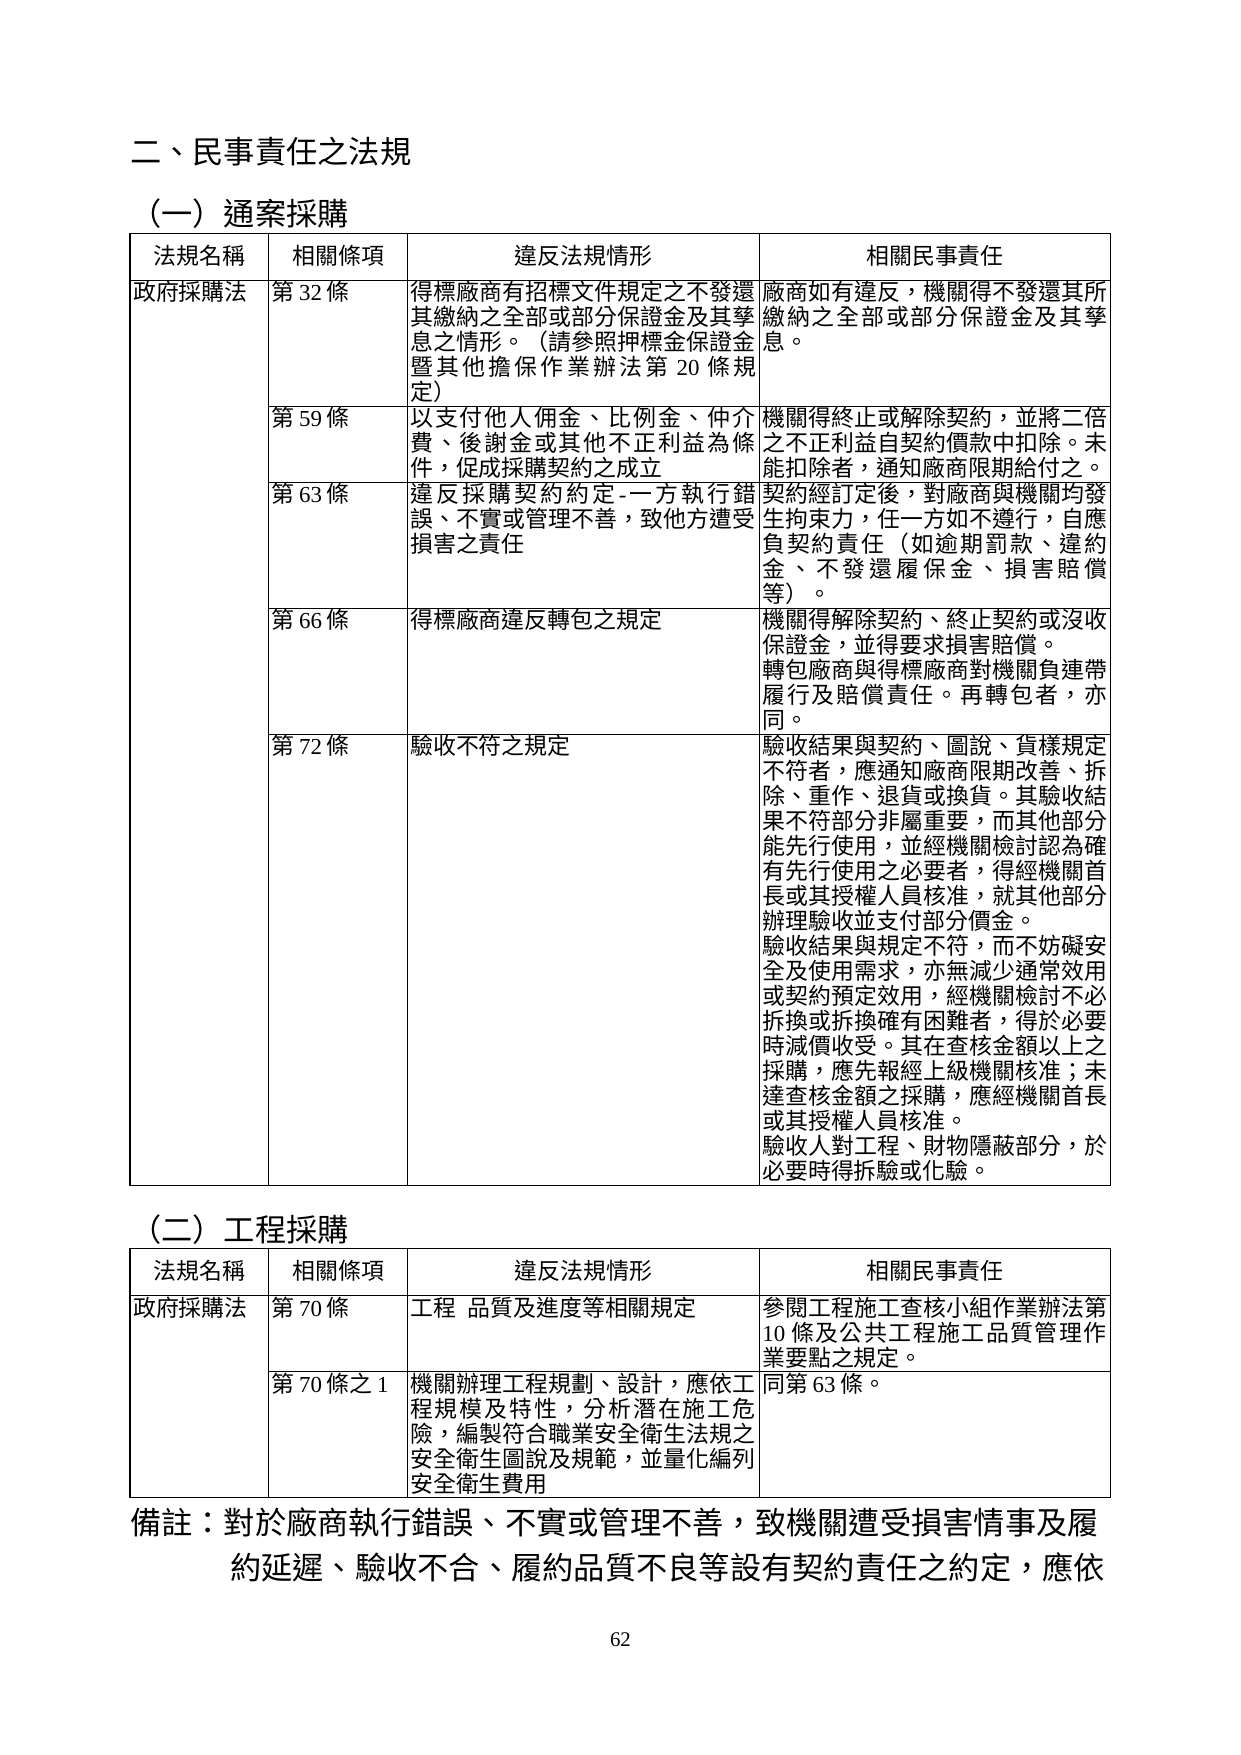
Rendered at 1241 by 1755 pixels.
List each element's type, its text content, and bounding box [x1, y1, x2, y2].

table_cell 廠商如有違反，機關得不發還其所繳納之全部或部分保證金及其孳息。 [760, 281, 1110, 406]
text 備註：對於廠商執行錯誤、不實或管理不善，致機關遭受損害情事及履約延遲、驗收不合、履約品質不良等設有契約責任之約定，應依 [130, 1498, 1110, 1589]
table_cell 驗收不符之規定 [408, 735, 759, 1185]
table_header 相關條項 [269, 234, 407, 279]
table_cell 同第63條。 [760, 1372, 1110, 1497]
table_header 相關民事責任 [760, 234, 1110, 279]
table_header 法規名稱 [131, 234, 268, 279]
table_cell 得標廠商有招標文件規定之不發還其繳納之全部或部分保證金及其孳息之情形。（請參照押標金保證金暨其他擔保作業辦法第20條規定） [408, 281, 759, 406]
table_header 相關民事責任 [760, 1249, 1110, 1295]
table_cell 參閱工程施工查核小組作業辦法第10條及公共工程施工品質管理作業要點之規定。 [760, 1296, 1110, 1371]
text （二）工程採購 [130, 1186, 1110, 1248]
table_cell 第70條 [269, 1296, 407, 1371]
table_cell 政府採購法 [131, 281, 268, 1185]
table_cell 第70條之1 [269, 1372, 407, 1497]
table_cell 機關得終止或解除契約，並將二倍之不正利益自契約價款中扣除。未能扣除者，通知廠商限期給付之。 [760, 407, 1110, 482]
table_cell 第66條 [269, 609, 407, 734]
table_cell 以支付他人佣金、比例金、仲介費、後謝金或其他不正利益為條件，促成採購契約之成立 [408, 407, 759, 482]
table_cell 第72條 [269, 735, 407, 1185]
table_cell 第59條 [269, 407, 407, 482]
table_cell 機關得解除契約、終止契約或沒收保證金，並得要求損害賠償。 轉包廠商與得標廠商對機關負連帶履行及賠償責任。再轉包者，亦同。 [760, 609, 1110, 734]
text 二、民事責任之法規 [130, 108, 1110, 170]
table_header 違反法規情形 [408, 234, 759, 279]
table_cell 違反採購契約約定-一方執行錯誤、不實或管理不善，致他方遭受損害之責任 [408, 483, 759, 608]
table_cell 得標廠商違反轉包之規定 [408, 609, 759, 734]
table_header 違反法規情形 [408, 1249, 759, 1295]
text （一）通案採購 [130, 170, 1110, 233]
table_cell 驗收結果與契約、圖說、貨樣規定不符者，應通知廠商限期改善、拆除、重作、退貨或換貨。其驗收結果不符部分非屬重要，而其他部分能先行使用，並經機關檢討認為確有先行使用之必要者，得經機關首長或其授權人員核准，就其他部分辦理驗收並支付部分價金。 驗收結果與規定不符，而不妨礙安全及使用需求，亦無減少通常效用或契約預定效用，經機關檢討不必拆換或拆換確有困難者，得於必要時減價收受。其在查核金額以上之採購，應先報經上級機關核准；未達查核金額之採購，應經機關首長或其授權人員核准。 驗收人對工程、財物隱蔽部分，於必要時得拆驗或化驗。 [760, 735, 1110, 1185]
table_cell 政府採購法 [131, 1296, 268, 1497]
table_header 相關條項 [269, 1249, 407, 1295]
table_cell 第63條 [269, 483, 407, 608]
table_cell 第32條 [269, 281, 407, 406]
table_cell 工程 品質及進度等相關規定 [408, 1296, 759, 1371]
table_cell 機關辦理工程規劃、設計，應依工程規模及特性，分析潛在施工危險，編製符合職業安全衛生法規之安全衛生圖說及規範，並量化編列安全衛生費用 [408, 1372, 759, 1497]
table_cell 契約經訂定後，對廠商與機關均發生拘束力，任一方如不遵行，自應負契約責任（如逾期罰款、違約金、不發還履保金、損害賠償等）。 [760, 483, 1110, 608]
table_header 法規名稱 [131, 1249, 268, 1295]
